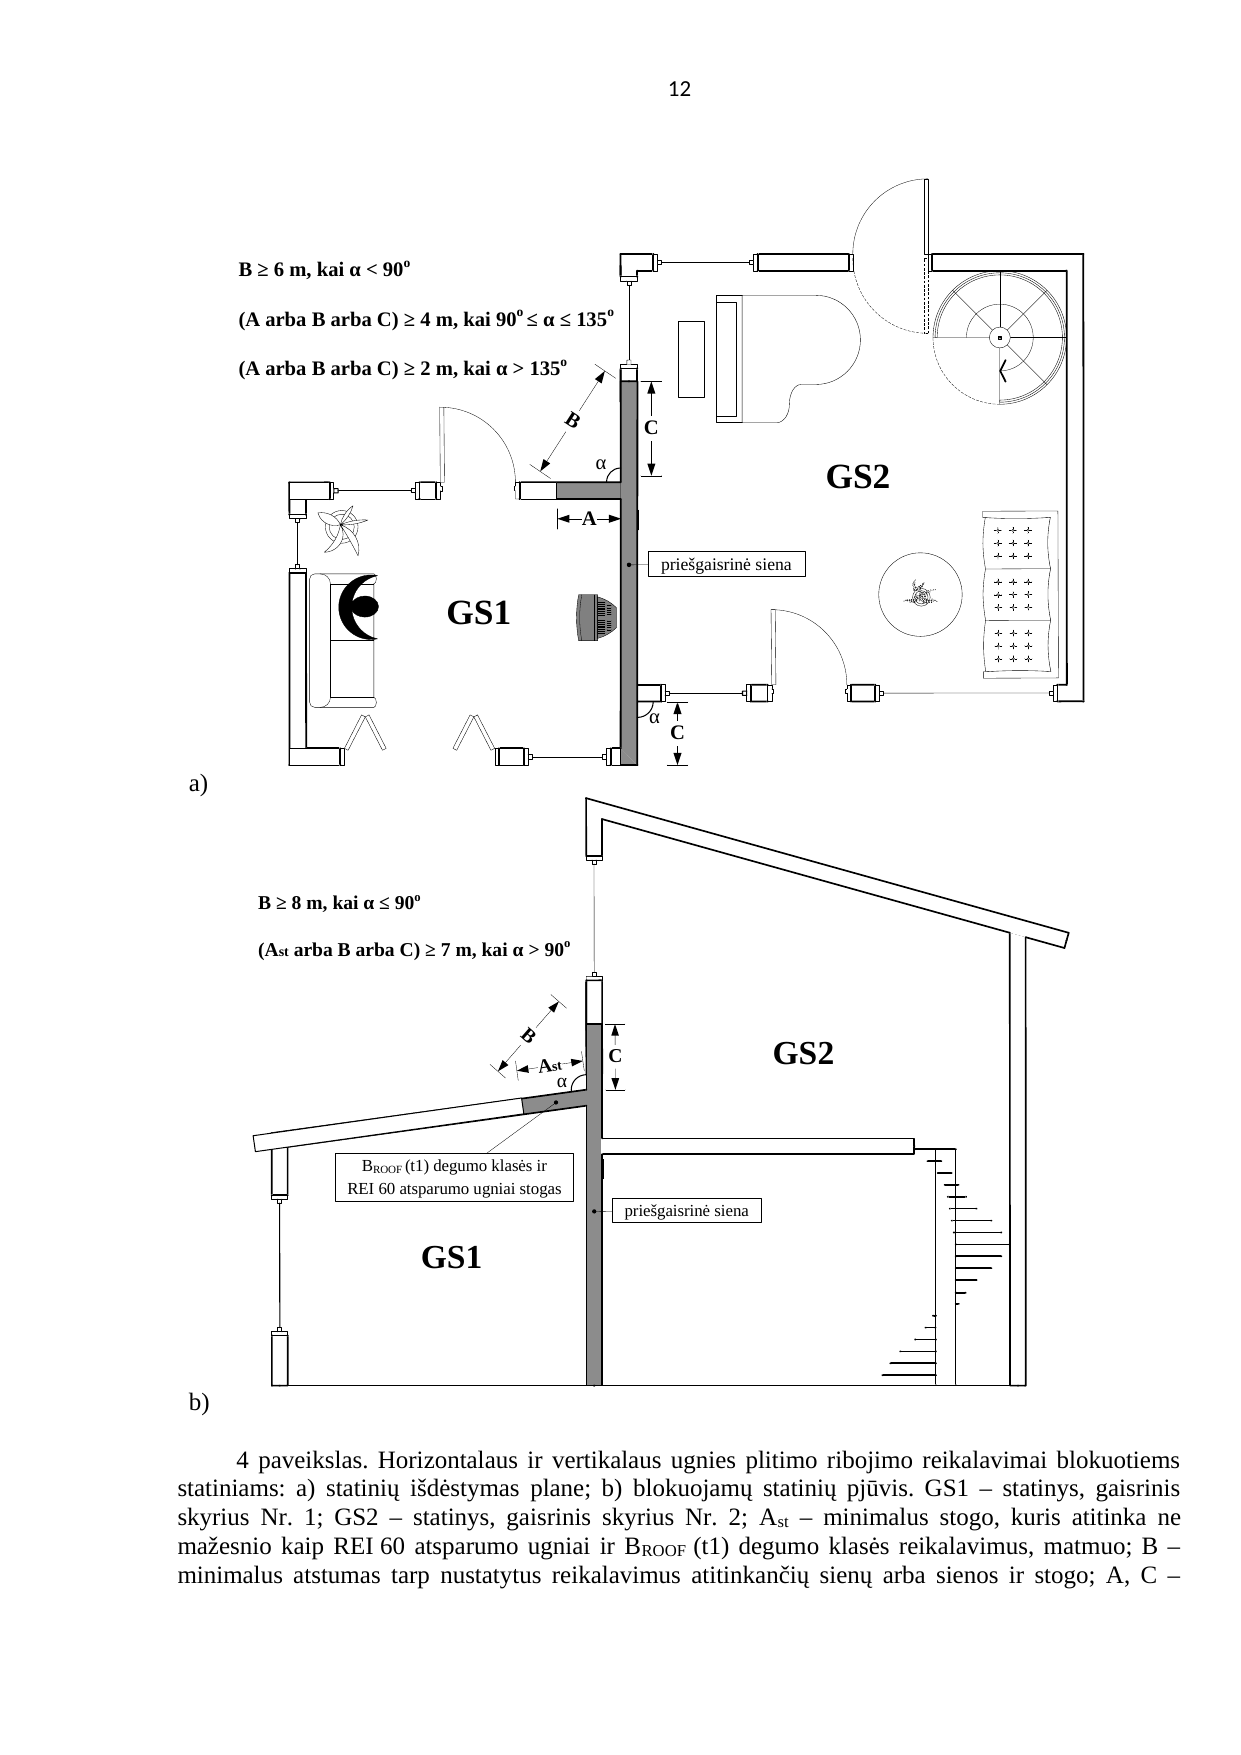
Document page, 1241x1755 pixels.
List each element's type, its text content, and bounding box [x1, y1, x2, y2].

table_cell [936, 1150, 955, 1385]
table_cell [572, 1076, 586, 1090]
text 4 paveikslas. Horizontalaus ir vertikalaus ugnies plitimo ribojimo reikalavimai blokuotiems statiniams: a) statinių išdėstymas plane; b) blokuojamų statinių pjūvis. GS1 – statinys, gaisrinis skyrius Nr. 1; GS2 – statinys, gaisrinis skyrius Nr. 2; Ast – minimalus stogo, kuris atitinka ne mažesnio kaip REI 60 atsparumo ugniai ir BROOF (t1) degumo klasės reikalavimus, matmuo; B – minimalus atstumas tarp nustatytus reikalavimus atitinkančių sienų arba sienos ir stogo; A, C – [177, 1445, 1181, 1588]
table_cell [603, 1150, 935, 1385]
table_cell [956, 1245, 1009, 1385]
table_header [177, 177, 1145, 768]
table_cell [603, 821, 1009, 1244]
table_cell b) [177, 1387, 1145, 1416]
table_cell [289, 1107, 586, 1385]
table_cell [177, 797, 585, 1387]
table_cell a) [177, 768, 1145, 797]
table_cell [589, 797, 1145, 1387]
